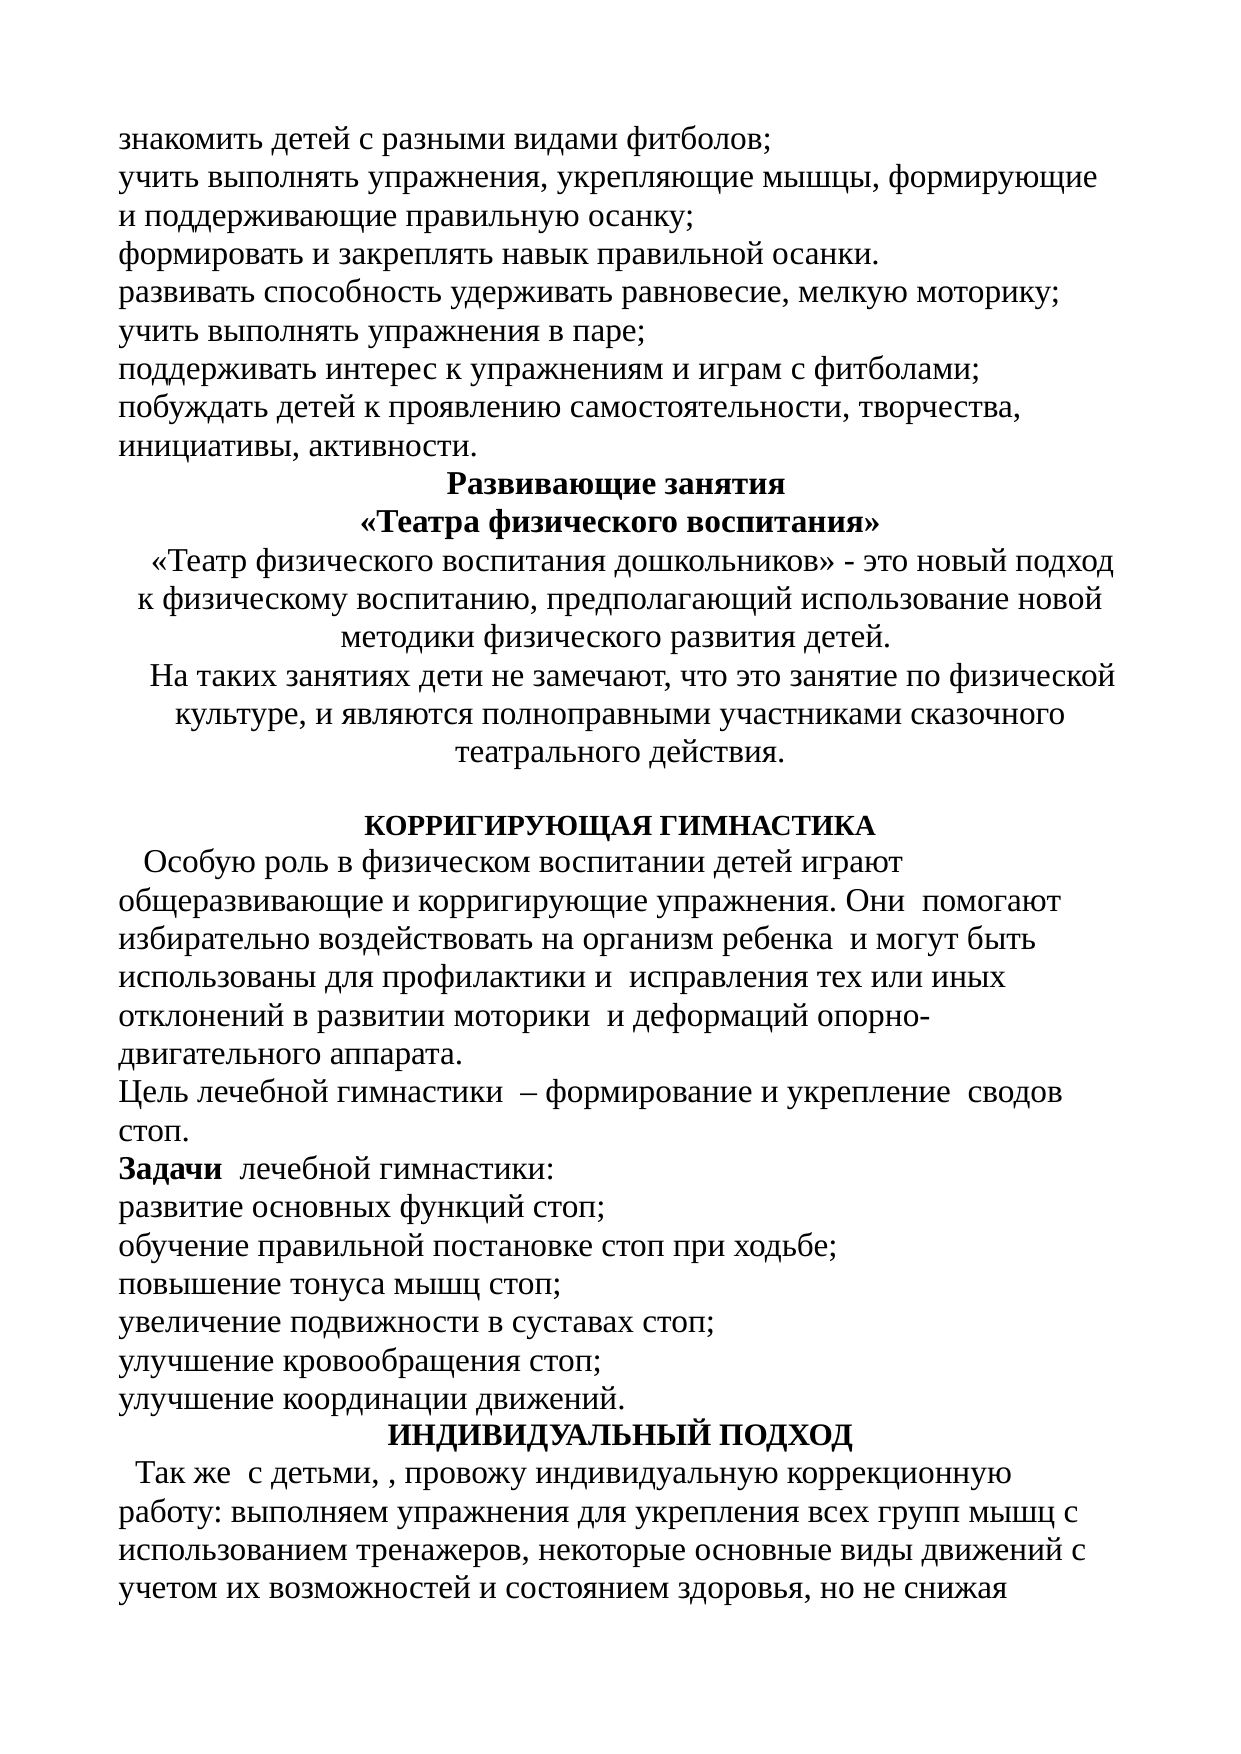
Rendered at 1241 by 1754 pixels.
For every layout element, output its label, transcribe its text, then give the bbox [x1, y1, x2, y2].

text ИНДИВИДУАЛЬНЫЙ ПОДХОД [118, 1417, 1122, 1453]
text Так же с детьми, , провожу индивидуальную коррекционную работу: выполняем упражнения для укрепления всех групп мышц с использованием тренажеров, некоторые основные виды движений с учетом их возможностей и состоянием здоровья, но не снижая [118, 1453, 1122, 1606]
text учить выполнять упражнения, укрепляющие мышцы, формирующие и поддерживающие правильную осанку; [118, 156, 1122, 233]
text побуждать детей к проявлению самостоятельности, творчества, инициативы, активности. [118, 386, 1122, 463]
text повышение тонуса мышц стоп; [118, 1263, 1122, 1302]
text формировать и закреплять навык правильной осанки. [118, 233, 1122, 271]
text знакомить детей с разными видами фитболов; [118, 118, 1122, 156]
text Развивающие занятия [118, 463, 1122, 501]
text развивать способность удерживать равновесие, мелкую моторику; [118, 271, 1122, 310]
text На таких занятиях дети не замечают, что это занятие по физической культуре, и являются полноправными участниками сказочного театрального действия. [118, 655, 1122, 770]
text Особую роль в физическом воспитании детей играют общеразвивающие и корригирующие упражнения. Они помогают избирательно воздействовать на организм ребенка и могут быть использованы для профилактики и исправления тех или иных отклонений в развитии моторики и деформаций опорно-двигательного аппарата. [118, 842, 1122, 1072]
text КОРРИГИРУЮЩАЯ ГИМНАСТИКА [118, 808, 1122, 842]
text поддерживать интерес к упражнениям и играм с фитболами; [118, 348, 1122, 386]
text Задачи лечебной гимнастики: [118, 1148, 1122, 1187]
text обучение правильной постановке стоп при ходьбе; [118, 1225, 1122, 1263]
text улучшение координации движений. [118, 1378, 1122, 1417]
text «Театра физического воспитания» [118, 501, 1122, 540]
text развитие основных функций стоп; [118, 1187, 1122, 1225]
text «Театр физического воспитания дошкольников» - это новый подход к физическому воспитанию, предполагающий использование новой методики физического развития детей. [118, 540, 1122, 655]
text увеличение подвижности в суставах стоп; [118, 1302, 1122, 1340]
text улучшение кровообращения стоп; [118, 1340, 1122, 1378]
text учить выполнять упражнения в паре; [118, 310, 1122, 348]
text Цель лечебной гимнастики – формирование и укрепление сводов стоп. [118, 1072, 1122, 1148]
